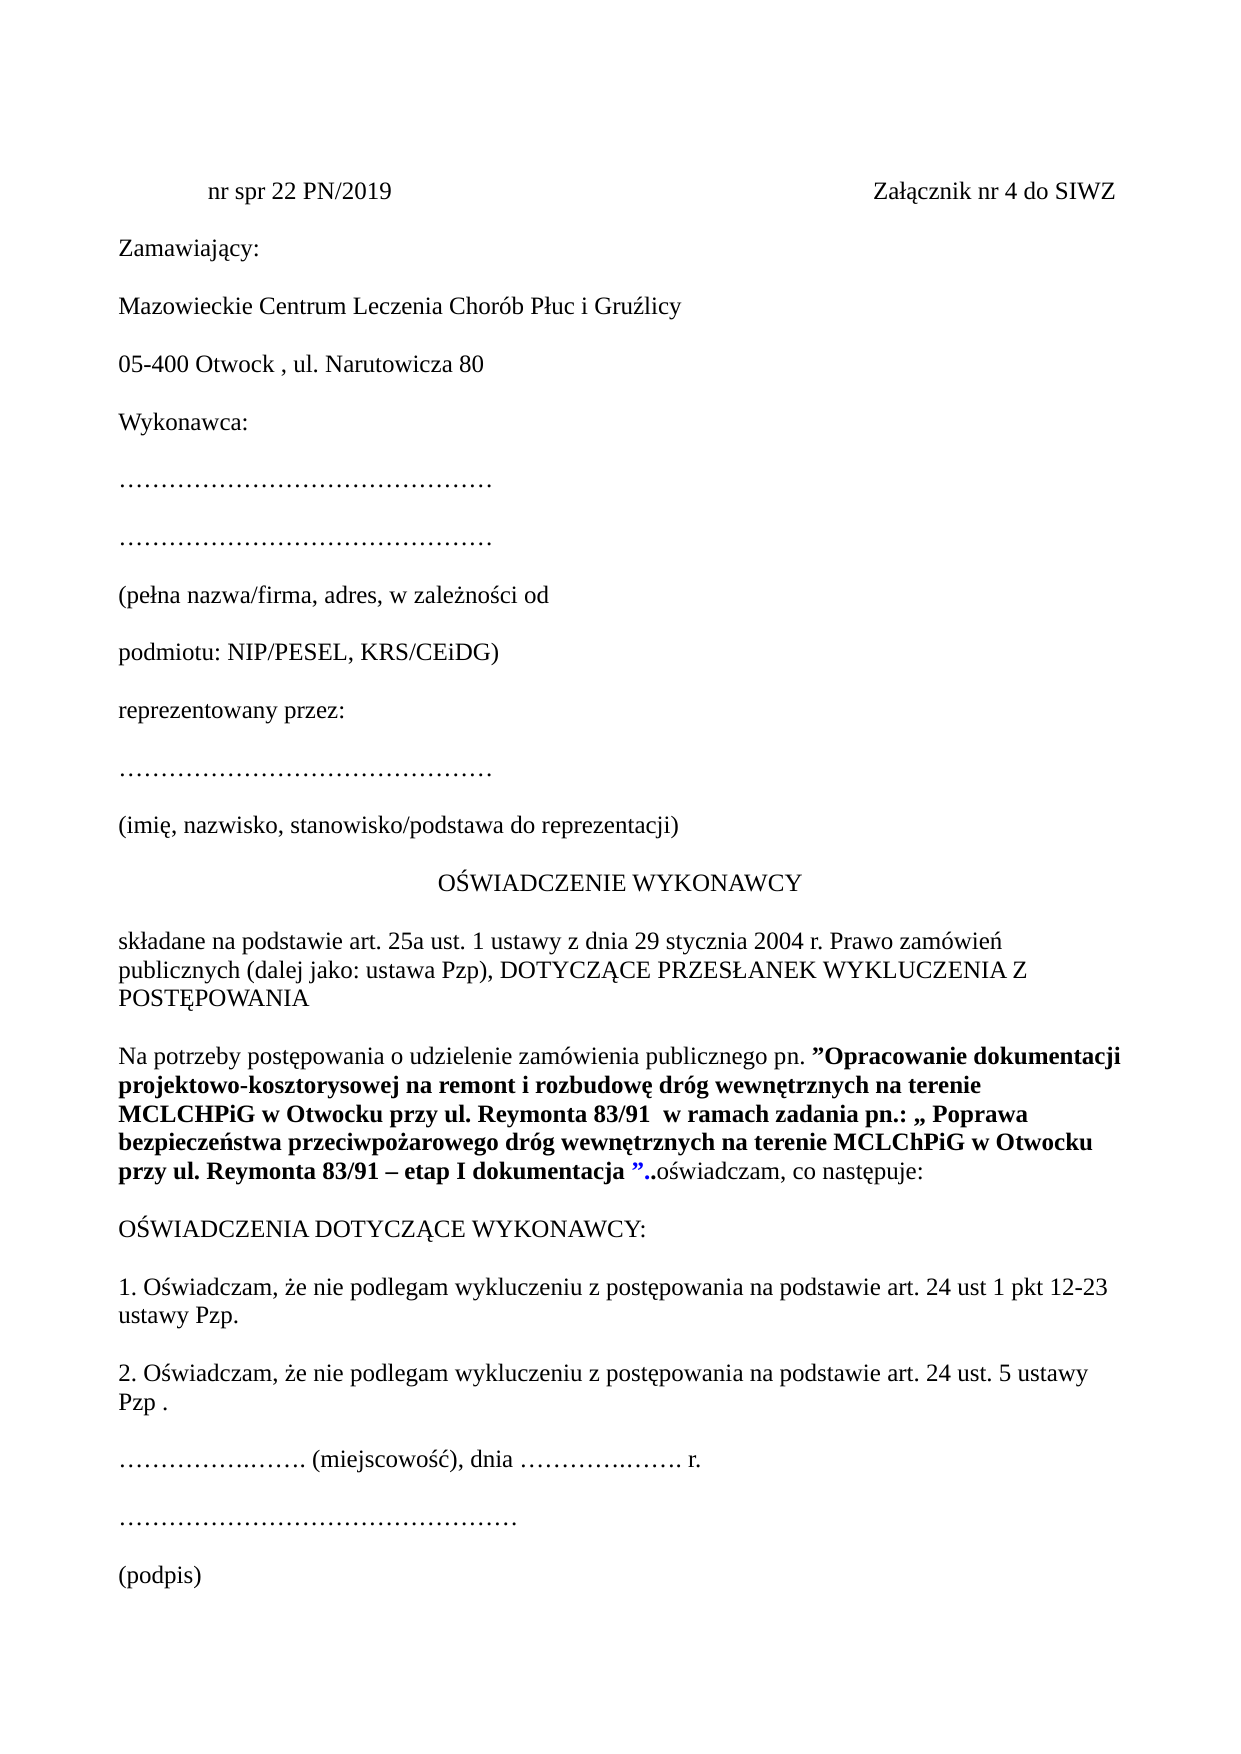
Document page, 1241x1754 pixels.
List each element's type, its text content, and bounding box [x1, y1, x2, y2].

text (podpis) [118, 1560, 1122, 1589]
text ………………………………………… [118, 1502, 1122, 1531]
text 1. Oświadczam, że nie podlegam wykluczeniu z postępowania na podstawie art. 24 ust 1 pkt 12-23 ustawy Pzp. [118, 1272, 1122, 1329]
text ……………………………………… [118, 464, 1122, 493]
text OŚWIADCZENIA DOTYCZĄCE WYKONAWCY: [118, 1214, 1122, 1243]
text ……………………………………… [118, 753, 1122, 782]
text OŚWIADCZENIE WYKONAWCY [118, 868, 1122, 897]
text (imię, nazwisko, stanowisko/podstawa do reprezentacji) [118, 811, 1122, 839]
text reprezentowany przez: [118, 695, 1122, 724]
text Wykonawca: [118, 407, 1122, 435]
text Mazowieckie Centrum Leczenia Chorób Płuc i Gruźlicy [118, 291, 1122, 320]
text Zamawiający: [118, 233, 1122, 262]
text ……………………………………… [118, 522, 1122, 551]
text nr spr 22 PN/2019 Załącznik nr 4 do SIWZ [118, 176, 1122, 204]
text 2. Oświadczam, że nie podlegam wykluczeniu z postępowania na podstawie art. 24 ust. 5 ustawy Pzp . [118, 1358, 1122, 1416]
text podmiotu: NIP/PESEL, KRS/CEiDG) [118, 637, 1122, 666]
text (pełna nazwa/firma, adres, w zależności od [118, 580, 1122, 608]
text składane na podstawie art. 25a ust. 1 ustawy z dnia 29 stycznia 2004 r. Prawo zamówień publicznych (dalej jako: ustawa Pzp), DOTYCZĄCE PRZESŁANEK WYKLUCZENIA Z POSTĘPOWANIA [118, 926, 1122, 1012]
text Na potrzeby postępowania o udzielenie zamówienia publicznego pn. ”Opracowanie dokumentacji projektowo-kosztorysowej na remont i rozbudowę dróg wewnętrznych na terenie MCLCHPiG w Otwocku przy ul. Reymonta 83/91 w ramach zadania pn.: „ Poprawa bezpieczeństwa przeciwpożarowego dróg wewnętrznych na terenie MCLChPiG w Otwocku przy ul. Reymonta 83/91 – etap I dokumentacja ”..oświadczam, co następuje: [118, 1041, 1122, 1185]
text 05-400 Otwock , ul. Narutowicza 80 [118, 349, 1122, 378]
text …………….……. (miejscowość), dnia ………….……. r. [118, 1444, 1122, 1473]
